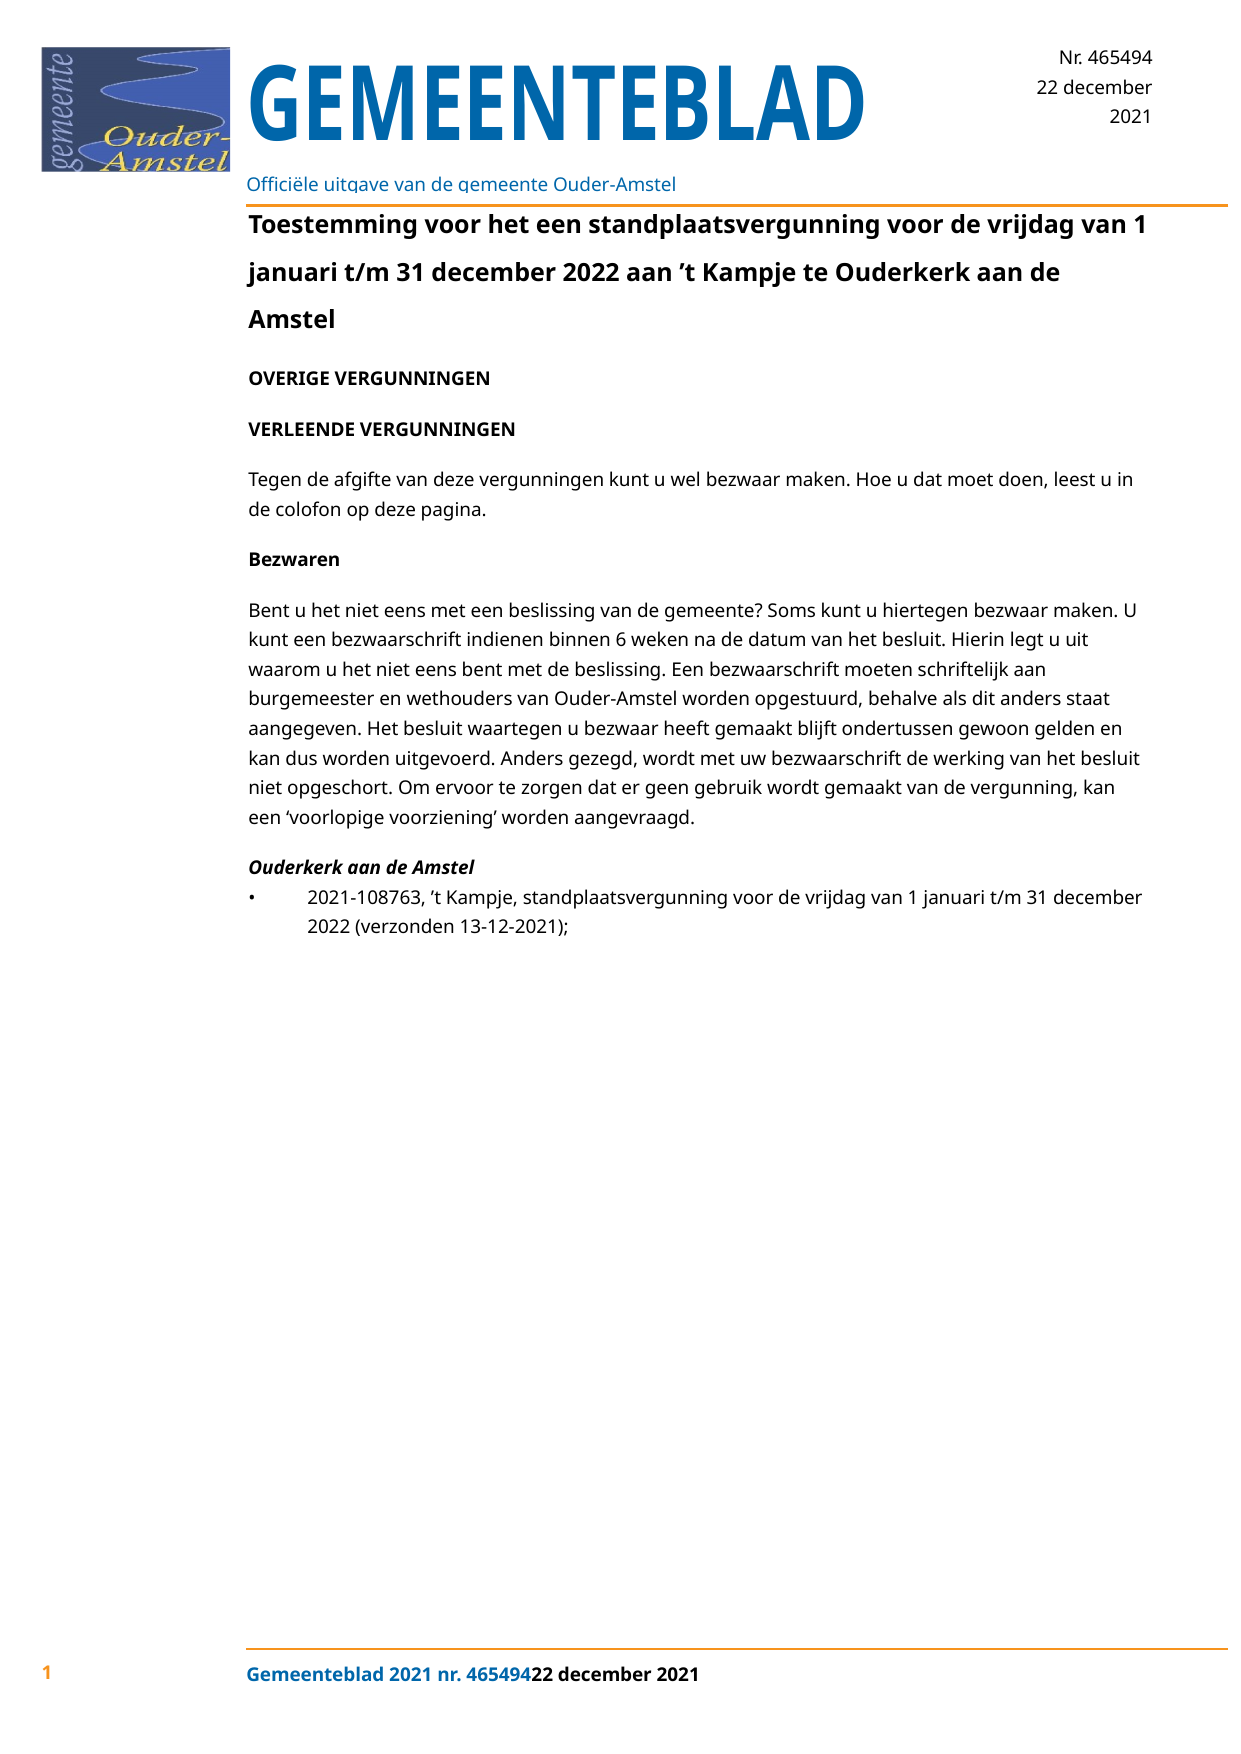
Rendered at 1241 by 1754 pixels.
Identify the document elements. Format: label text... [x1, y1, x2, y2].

text Ouderkerk aan de Amstel [248, 854, 1152, 880]
text Bezwaren [248, 546, 1152, 572]
text OVERIGE VERGUNNINGEN [248, 366, 1152, 391]
text VERLEENDE VERGUNNINGEN [248, 416, 1152, 442]
list 2021-108763, ’t Kampje, standplaatsvergunning voor de vrijdag van 1 januari t/m 31 december 2022 (verzonden 13-12-2021); [248, 884, 1152, 939]
picture [41, 47, 231, 172]
text Toestemming voor het een standplaatsvergunning voor de vrijdag van 1 januari t/m 31 december 2022 aan ’t Kampje te Ouderkerk aan de Amstel [248, 207, 1152, 336]
text Bent u het niet eens met een beslissing van de gemeente? Soms kunt u hiertegen bezwaar maken. U kunt een bezwaarschrift indienen binnen 6 weken na de datum van het besluit. Hierin legt u uit waarom u het niet eens bent met de beslissing. Een bezwaarschrift moeten schriftelijk aan burgemeester en wethouders van Ouder-Amstel worden opgestuurd, behalve als dit anders staat aangegeven. Het besluit waartegen u bezwaar heeft gemaakt blijft ondertussen gewoon gelden en kan dus worden uitgevoerd. Anders gezegd, wordt met uw bezwaarschrift de werking van het besluit niet opgeschort. Om ervoor te zorgen dat er geen gebruik wordt gemaakt van de vergunning, kan een ‘voorlopige voorziening’ worden aangevraagd. [248, 597, 1152, 829]
text Tegen de afgifte van deze vergunningen kunt u wel bezwaar maken. Hoe u dat moet doen, leest u in de colofon op deze pagina. [248, 466, 1152, 522]
